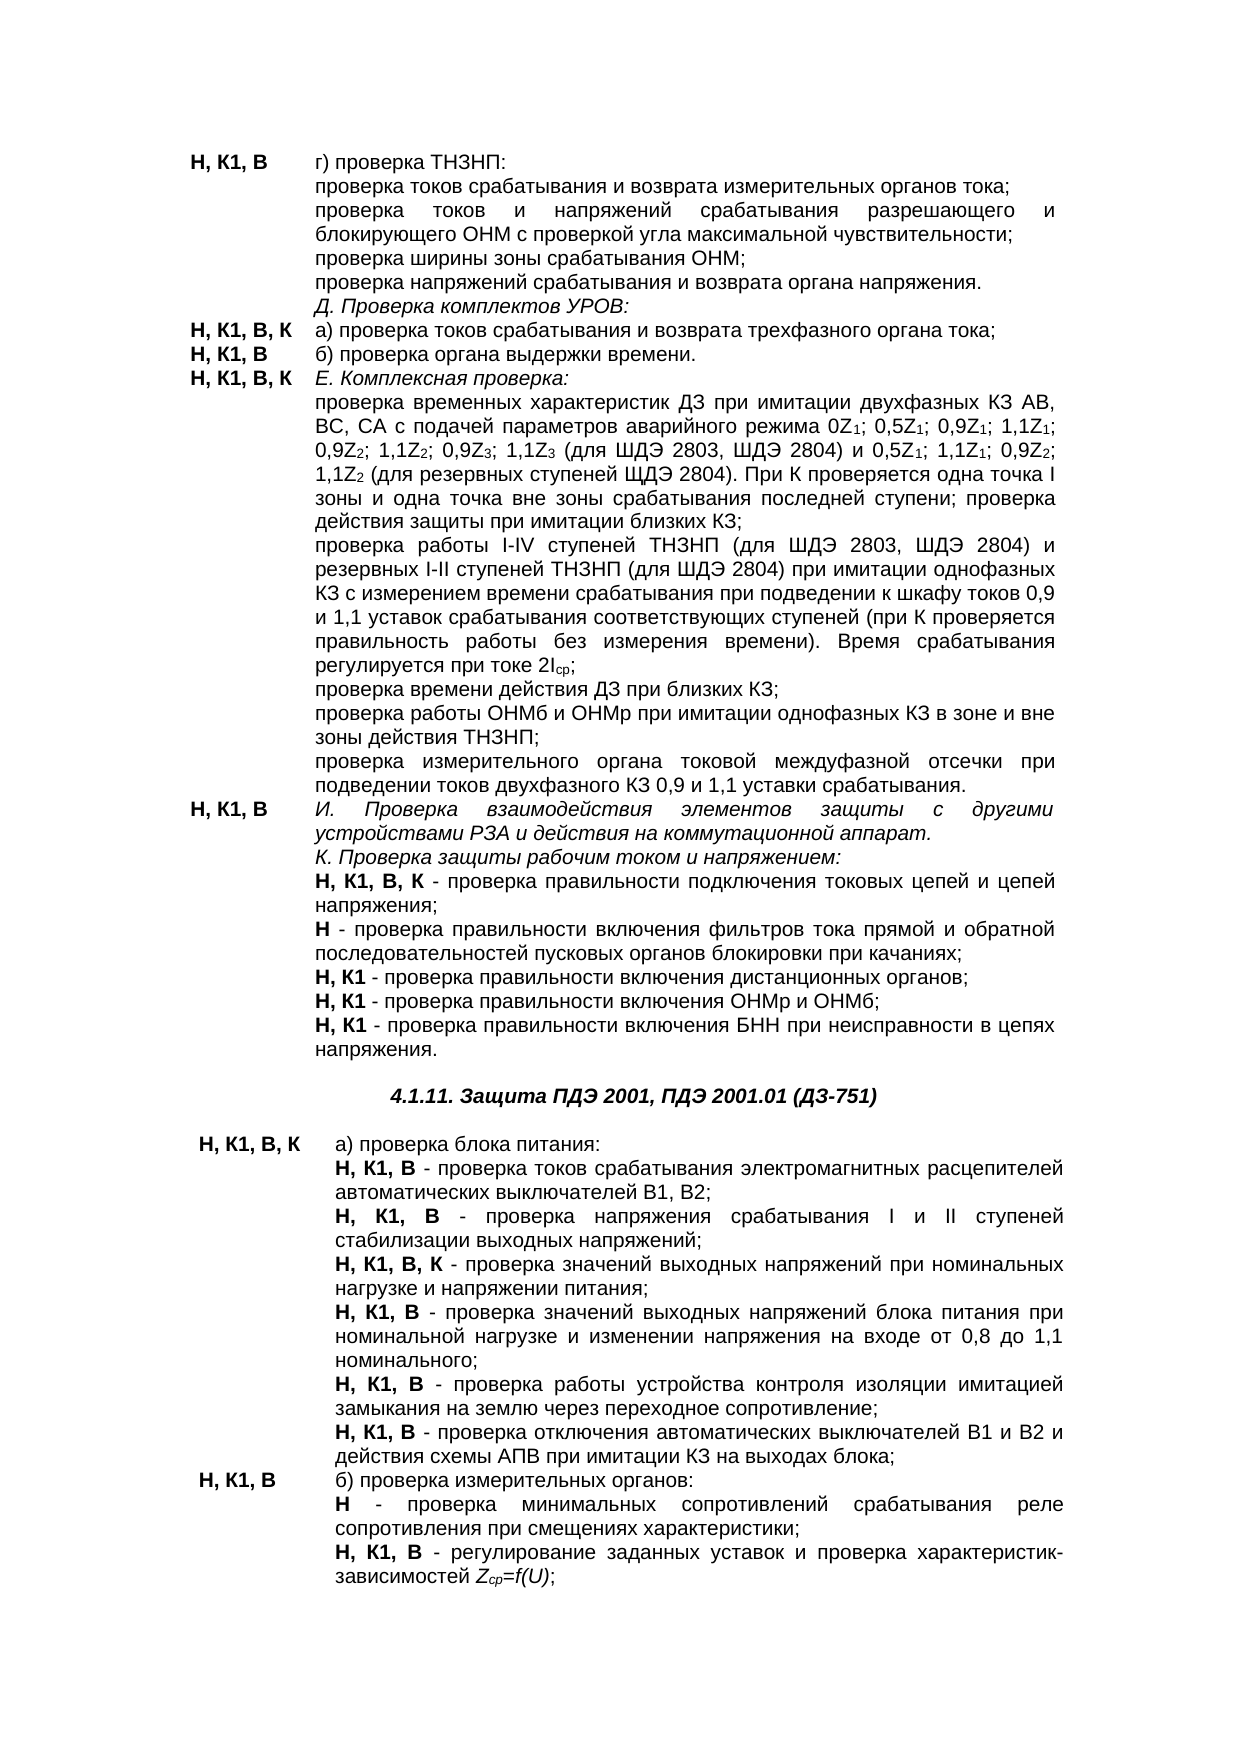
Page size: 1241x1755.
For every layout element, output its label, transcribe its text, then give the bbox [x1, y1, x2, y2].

table_cell Н, К1, В, К - проверка правильности подключения токовых цепей и цепей напряжения; Н - проверка правильности включения фильтров тока прямой и обратной последовательностей пусковых органов блокировки при качаниях; Н, К1 - проверка правильности включения дистанционных органов; Н, К1 - проверка правильности включения ОНМр и ОНМб; Н, К1 - проверка правильности включения БНН при неисправности в цепях напряжения. [312, 869, 1059, 1060]
table_cell [187, 294, 312, 318]
table_cell Н, К1, В, К [187, 318, 312, 342]
table_cell а) проверка токов срабатывания и возврата трехфазного органа тока; [312, 318, 1059, 342]
table_cell Н, К1, В [187, 797, 312, 869]
table_cell Н, К1, В [187, 342, 312, 366]
table_cell Д. Проверка комплектов УРОВ: [312, 294, 1059, 318]
table_cell Н, К1, В, К [187, 366, 312, 797]
table_cell Н, К1, В [187, 1468, 324, 1587]
table_cell Н, К1, В [187, 150, 312, 294]
table_header а) проверка блока питания: Н, К1, В - проверка токов срабатывания электромагнитных расцепителей автоматических выключателей В1, В2; Н, К1, В - проверка напряжения срабатывания I и II ступеней стабилизации выходных напряжений; Н, К1, В, К - проверка значений выходных напряжений при номинальных нагрузке и напряжении питания; Н, К1, В - проверка значений выходных напряжений блока питания при номинальной нагрузке и изменении напряжения на входе от 0,8 до 1,1 номинального; Н, К1, В - проверка работы устройства контроля изоляции имитацией замыкания на землю через переходное сопротивление; Н, К1, В - проверка отключения автоматических выключателей В1 и В2 и действия схемы АПВ при имитации КЗ на выходах блока; [324, 1132, 1076, 1468]
table_cell И. Проверка взаимодействия элементов защиты с другими устройствами РЗА и действия на коммутационной аппарат. К. Проверка защиты рабочим током и напряжением: [312, 797, 1059, 869]
table_cell б) проверка органа выдержки времени. [312, 342, 1059, 366]
table_cell б) проверка измерительных органов: Н - проверка минимальных сопротивлений срабатывания реле сопротивления при смещениях характеристики; Н, К1, В - регулирование заданных уставок и проверка характеристик-зависимостей Zср=f(U); [324, 1468, 1076, 1587]
table_cell [187, 869, 312, 1060]
table_cell Е. Комплексная проверка: проверка временных характеристик ДЗ при имитации двухфазных КЗ АВ, ВС, СА с подачей параметров аварийного режима 0Z1; 0,5Z1; 0,9Z1; 1,1Z1; 0,9Z2; 1,1Z2; 0,9Z3; 1,1Z3 (для ШДЭ 2803, ШДЭ 2804) и 0,5Z1; 1,1Z1; 0,9Z2; 1,1Z2 (для резервных ступеней ЩДЭ 2804). При К проверяется одна точка I зоны и одна точка вне зоны срабатывания последней ступени; проверка действия защиты при имитации близких КЗ; проверка работы I-IV ступеней ТНЗНП (для ШДЭ 2803, ШДЭ 2804) и резервных I-II ступеней ТНЗНП (для ШДЭ 2804) при имитации однофазных КЗ с измерением времени срабатывания при подведении к шкафу токов 0,9 и 1,1 уставок срабатывания соответствующих ступеней (при К проверяется правильность работы без измерения времени). Время срабатывания регулируется при токе 2Iср; проверка времени действия ДЗ при близких КЗ; проверка работы ОНМб и ОНМр при имитации однофазных КЗ в зоне и вне зоны действия ТНЗНП; проверка измерительного органа токовой междуфазной отсечки при подведении токов двухфазного КЗ 0,9 и 1,1 уставки срабатывания. [312, 366, 1059, 797]
text 4.1.11. Защита ПДЭ 2001, ПДЭ 2001.01 (ДЗ-751) [187, 1084, 1053, 1108]
table_cell г) проверка ТНЗНП: проверка токов срабатывания и возврата измерительных органов тока; проверка токов и напряжений срабатывания разрешающего и блокирующего OHM с проверкой угла максимальной чувствительности; проверка ширины зоны срабатывания OHM; проверка напряжений срабатывания и возврата органа напряжения. [312, 150, 1059, 294]
table_header Н, К1, В, К [187, 1132, 324, 1468]
